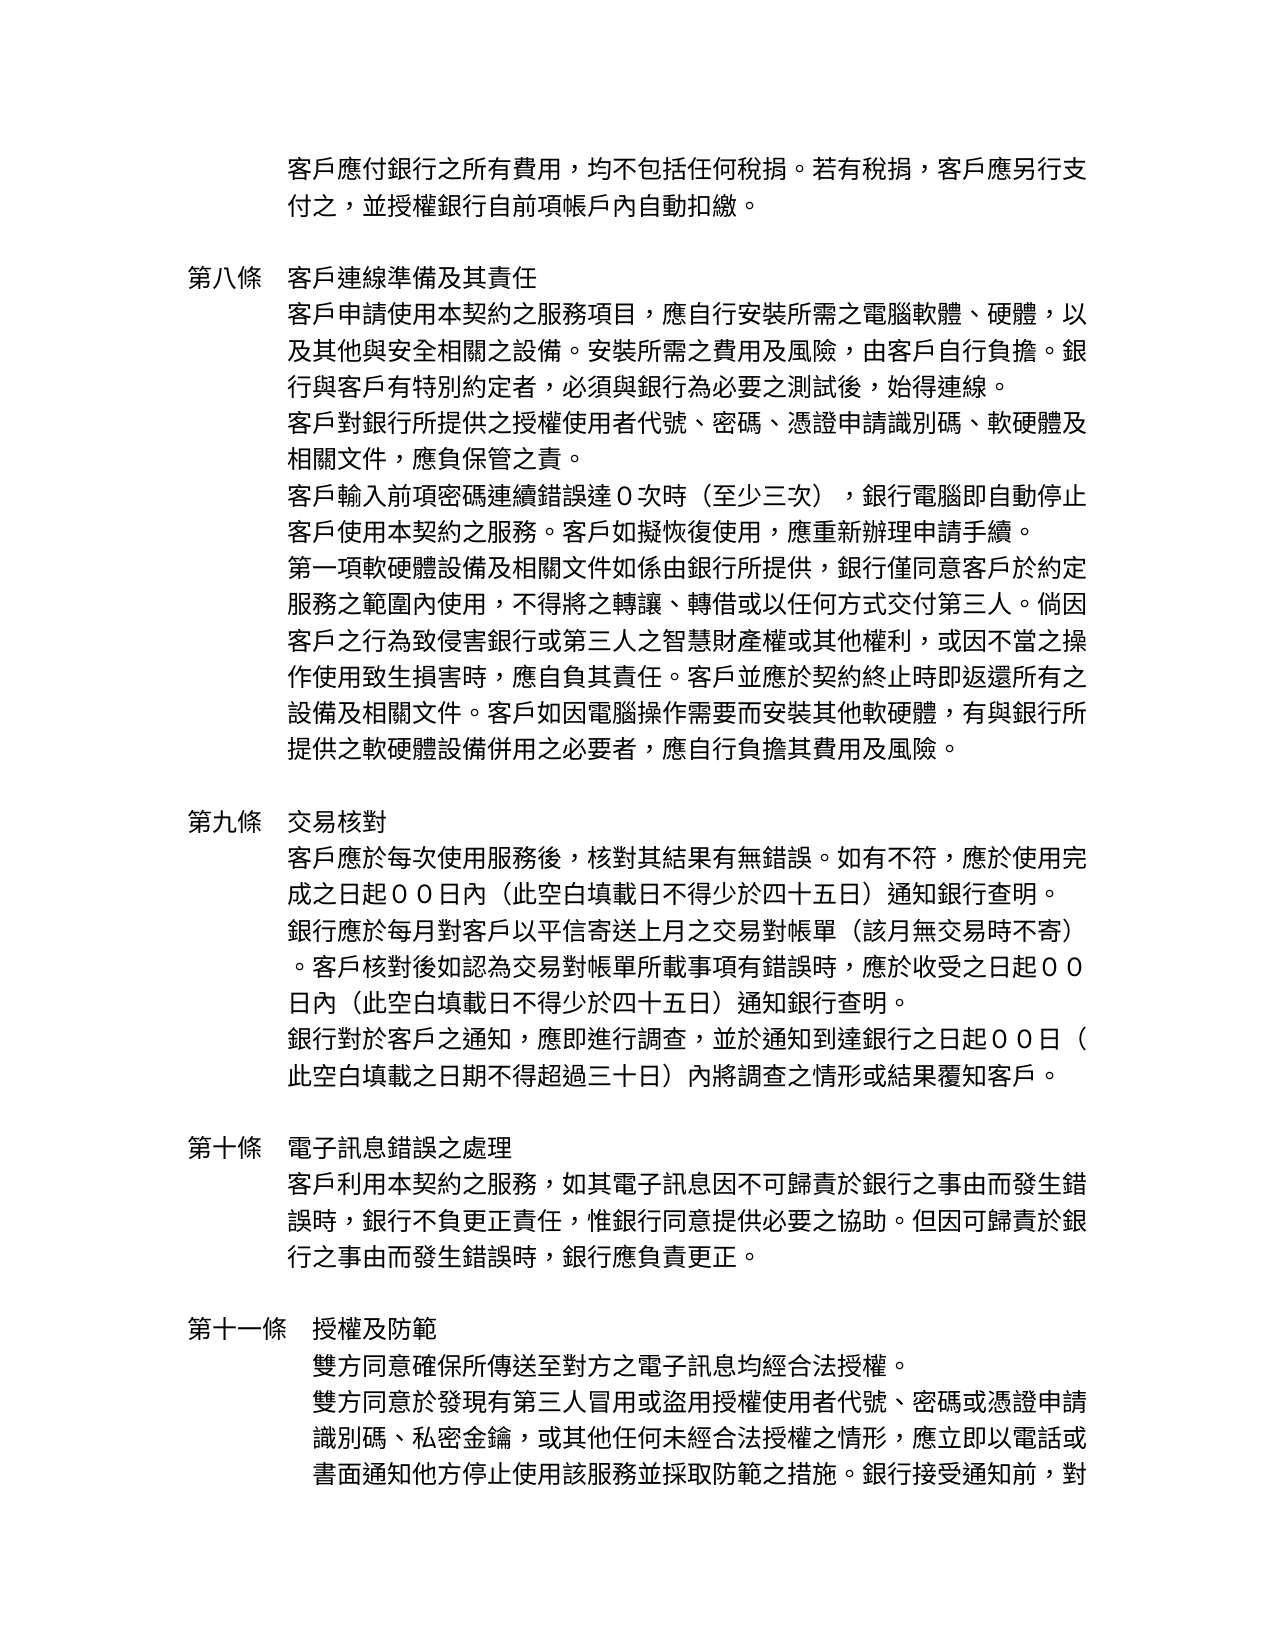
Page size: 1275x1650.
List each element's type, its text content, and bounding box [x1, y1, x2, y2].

text 及其他與安全相關之設備。安裝所需之費用及風險，由客戶自行負擔。銀 [187, 331, 1087, 367]
text 第一項軟硬體設備及相關文件如係由銀行所提供，銀行僅同意客戶於約定 [187, 549, 1087, 585]
text 。客戶核對後如認為交易對帳單所載事項有錯誤時，應於收受之日起００ [187, 947, 1087, 984]
text 提供之軟硬體設備併用之必要者，應自行負擔其費用及風險。 [187, 730, 1087, 766]
text 第十一條 授權及防範 [187, 1310, 1087, 1346]
text 服務之範圍內使用，不得將之轉讓、轉借或以任何方式交付第三人。倘因 [187, 585, 1087, 621]
text 設備及相關文件。客戶如因電腦操作需要而安裝其他軟硬體，有與銀行所 [187, 694, 1087, 730]
text 客戶利用本契約之服務，如其電子訊息因不可歸責於銀行之事由而發生錯 [187, 1165, 1087, 1201]
text 客戶申請使用本契約之服務項目，應自行安裝所需之電腦軟體、硬體，以 [187, 295, 1087, 331]
text 第八條 客戶連線準備及其責任 [187, 259, 1087, 295]
text 客戶使用本契約之服務。客戶如擬恢復使用，應重新辦理申請手續。 [187, 512, 1087, 549]
text 作使用致生損害時，應自負其責任。客戶並應於契約終止時即返還所有之 [187, 657, 1087, 694]
text 日內（此空白填載日不得少於四十五日）通知銀行查明。 [187, 984, 1087, 1020]
text 雙方同意於發現有第三人冒用或盜用授權使用者代號、密碼或憑證申請 [187, 1382, 1087, 1419]
text 第十條 電子訊息錯誤之處理 [187, 1129, 1087, 1165]
text 此空白填載之日期不得超過三十日）內將調查之情形或結果覆知客戶。 [187, 1056, 1087, 1092]
text 客戶對銀行所提供之授權使用者代號、密碼、憑證申請識別碼、軟硬體及 [187, 404, 1087, 440]
text 客戶之行為致侵害銀行或第三人之智慧財產權或其他權利，或因不當之操 [187, 621, 1087, 657]
text 行與客戶有特別約定者，必須與銀行為必要之測試後，始得連線。 [187, 367, 1087, 404]
text 誤時，銀行不負更正責任，惟銀行同意提供必要之協助。但因可歸責於銀 [187, 1201, 1087, 1237]
text 銀行應於每月對客戶以平信寄送上月之交易對帳單（該月無交易時不寄） [187, 911, 1087, 947]
text 客戶應於每次使用服務後，核對其結果有無錯誤。如有不符，應於使用完 [187, 839, 1087, 875]
text 銀行對於客戶之通知，應即進行調查，並於通知到達銀行之日起００日（ [187, 1020, 1087, 1056]
text 識別碼、私密金鑰，或其他任何未經合法授權之情形，應立即以電話或 [187, 1419, 1087, 1455]
text 相關文件，應負保管之責。 [187, 440, 1087, 476]
text 客戶應付銀行之所有費用，均不包括任何稅捐。若有稅捐，客戶應另行支 [187, 150, 1087, 186]
text 雙方同意確保所傳送至對方之電子訊息均經合法授權。 [187, 1346, 1087, 1382]
text 客戶輸入前項密碼連續錯誤達０次時（至少三次），銀行電腦即自動停止 [187, 476, 1087, 512]
text 書面通知他方停止使用該服務並採取防範之措施。銀行接受通知前，對 [187, 1455, 1087, 1491]
text 行之事由而發生錯誤時，銀行應負責更正。 [187, 1237, 1087, 1274]
text 第九條 交易核對 [187, 802, 1087, 839]
text 成之日起００日內（此空白填載日不得少於四十五日）通知銀行查明。 [187, 875, 1087, 911]
text 付之，並授權銀行自前項帳戶內自動扣繳。 [187, 186, 1087, 222]
